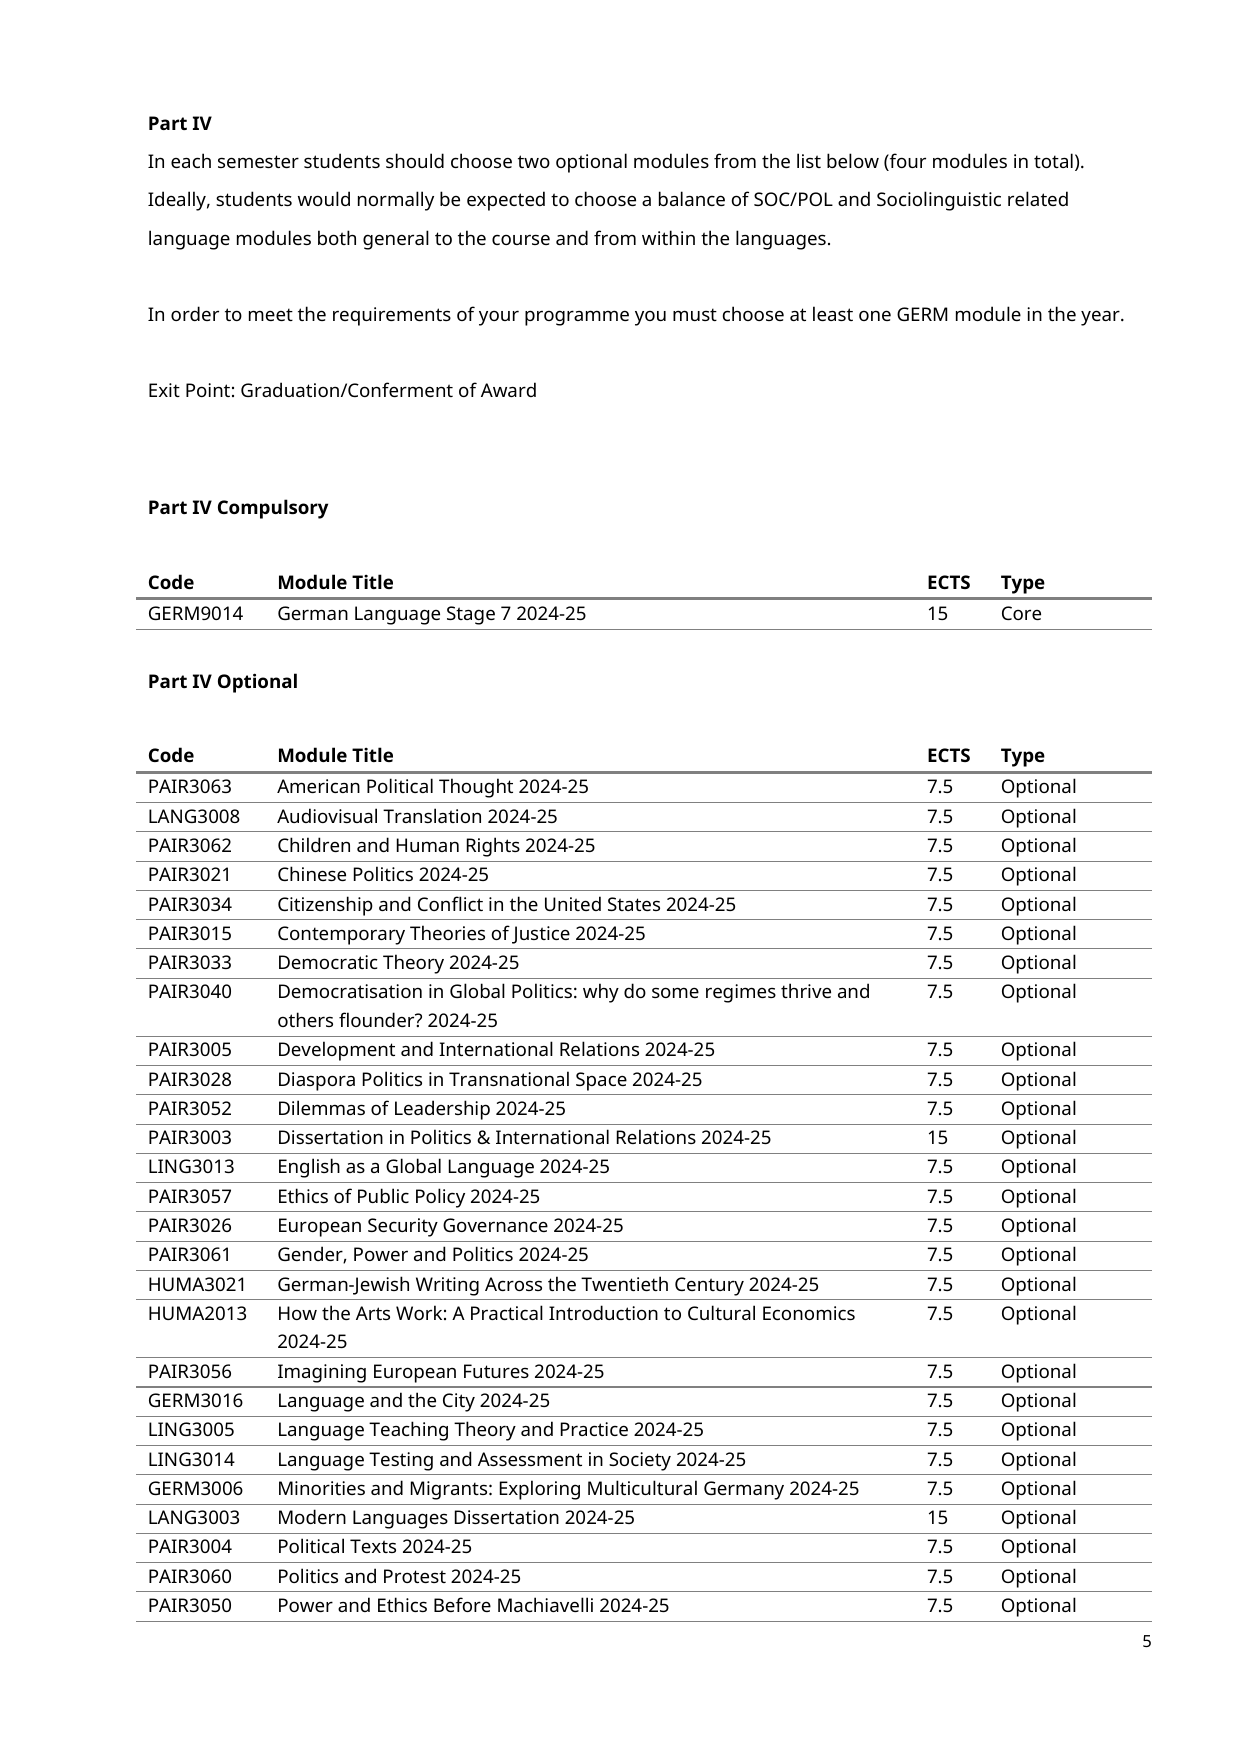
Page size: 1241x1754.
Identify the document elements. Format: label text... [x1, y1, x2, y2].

table_cell GERM3016 [136, 1388, 266, 1416]
table_cell Optional [989, 832, 1152, 861]
table_cell Module Title [266, 743, 916, 771]
table_cell Optional [989, 1300, 1152, 1357]
table_cell Optional [989, 1505, 1152, 1533]
table_cell Modern Languages Dissertation 2024-25 [266, 1505, 916, 1533]
table_cell 7.5 [916, 774, 989, 802]
table_cell Optional [989, 1242, 1152, 1270]
table_cell 7.5 [916, 920, 989, 948]
table_cell 15 [916, 600, 989, 629]
table_cell Optional [989, 1271, 1152, 1299]
table_cell 7.5 [916, 1183, 989, 1211]
table_cell Optional [989, 1446, 1152, 1474]
table_cell German-Jewish Writing Across the Twentieth Century 2024-25 [266, 1271, 916, 1299]
table_cell 7.5 [916, 1417, 989, 1445]
table_cell Part IV In each semester students should choose two optional modules from the list below (four modules in total). Ideally, students would normally be expected to choose a balance of SOC/POL and Sociolinguistic related language modules both general to the course and from within the languages. In order to meet the requirements of your programme you must choose at least one GERM module in the year. Exit Point: Graduation/Conferment of Award [136, 71, 1152, 456]
table_cell Optional [989, 949, 1152, 978]
table_cell PAIR3003 [136, 1125, 266, 1153]
table_cell Language and the City 2024-25 [266, 1388, 916, 1416]
table_cell Optional [989, 920, 1152, 948]
table_cell Part IV Compulsory [136, 456, 1152, 569]
table_cell Type [989, 743, 1152, 771]
table_cell 7.5 [916, 1388, 989, 1416]
table_cell ECTS [916, 569, 989, 597]
table_cell PAIR3040 [136, 979, 266, 1036]
table_cell How the Arts Work: A Practical Introduction to Cultural Economics 2024-25 [266, 1300, 916, 1357]
table_cell GERM3006 [136, 1475, 266, 1503]
table_cell LING3014 [136, 1446, 266, 1474]
table_cell ECTS [916, 743, 989, 771]
table_cell Minorities and Migrants: Exploring Multicultural Germany 2024-25 [266, 1475, 916, 1503]
table_cell PAIR3028 [136, 1066, 266, 1094]
table_cell 15 [916, 1505, 989, 1533]
table_cell PAIR3062 [136, 832, 266, 861]
table_cell Part IV Optional [136, 630, 1152, 742]
table_cell PAIR3060 [136, 1563, 266, 1591]
table_cell Optional [989, 1388, 1152, 1416]
table_cell Optional [989, 1212, 1152, 1241]
table_cell Imagining European Futures 2024-25 [266, 1358, 916, 1386]
table_cell 7.5 [916, 1037, 989, 1065]
table_cell Optional [989, 1037, 1152, 1065]
table_cell Optional [989, 1183, 1152, 1211]
table_cell 7.5 [916, 862, 989, 890]
table_cell Citizenship and Conflict in the United States 2024-25 [266, 891, 916, 919]
table_cell 7.5 [916, 803, 989, 831]
table_cell Politics and Protest 2024-25 [266, 1563, 916, 1591]
table_cell Optional [989, 774, 1152, 802]
table_cell 7.5 [916, 979, 989, 1036]
table_cell Language Testing and Assessment in Society 2024-25 [266, 1446, 916, 1474]
table_cell PAIR3050 [136, 1592, 266, 1621]
table_cell Dissertation in Politics & International Relations 2024-25 [266, 1125, 916, 1153]
table_cell Political Texts 2024-25 [266, 1534, 916, 1562]
table_cell Diaspora Politics in Transnational Space 2024-25 [266, 1066, 916, 1094]
table_cell 7.5 [916, 1563, 989, 1591]
table_cell 7.5 [916, 1066, 989, 1094]
table_cell LANG3008 [136, 803, 266, 831]
table_cell Optional [989, 979, 1152, 1036]
table_cell 7.5 [916, 1271, 989, 1299]
table_cell 7.5 [916, 1300, 989, 1357]
table_cell Gender, Power and Politics 2024-25 [266, 1242, 916, 1270]
table_cell Optional [989, 1066, 1152, 1094]
table_cell 7.5 [916, 1475, 989, 1503]
table_cell Democratic Theory 2024-25 [266, 949, 916, 978]
table_cell Optional [989, 1534, 1152, 1562]
table_cell 7.5 [916, 949, 989, 978]
table_cell LANG3003 [136, 1505, 266, 1533]
table_cell PAIR3005 [136, 1037, 266, 1065]
table_cell GERM9014 [136, 600, 266, 629]
table_cell Democratisation in Global Politics: why do some regimes thrive and others flounder? 2024-25 [266, 979, 916, 1036]
table_cell American Political Thought 2024-25 [266, 774, 916, 802]
table_cell Module Title [266, 569, 916, 597]
table_cell PAIR3056 [136, 1358, 266, 1386]
table_cell PAIR3033 [136, 949, 266, 978]
table_cell Optional [989, 891, 1152, 919]
table_cell LING3005 [136, 1417, 266, 1445]
table_cell Chinese Politics 2024-25 [266, 862, 916, 890]
table_cell 7.5 [916, 1446, 989, 1474]
table_cell Code [136, 569, 266, 597]
table_cell 15 [916, 1125, 989, 1153]
table_cell Optional [989, 1563, 1152, 1591]
table_cell LING3013 [136, 1154, 266, 1182]
table_cell European Security Governance 2024-25 [266, 1212, 916, 1241]
table_cell 7.5 [916, 1358, 989, 1386]
table_cell Ethics of Public Policy 2024-25 [266, 1183, 916, 1211]
table_cell HUMA3021 [136, 1271, 266, 1299]
table_cell Dilemmas of Leadership 2024-25 [266, 1095, 916, 1123]
table_cell Optional [989, 1475, 1152, 1503]
table_cell PAIR3063 [136, 774, 266, 802]
table_cell 7.5 [916, 832, 989, 861]
table_cell 7.5 [916, 1212, 989, 1241]
table_cell 7.5 [916, 1592, 989, 1621]
table_cell Audiovisual Translation 2024-25 [266, 803, 916, 831]
table_cell PAIR3026 [136, 1212, 266, 1241]
table_cell Language Teaching Theory and Practice 2024-25 [266, 1417, 916, 1445]
table_cell 7.5 [916, 891, 989, 919]
table_cell PAIR3057 [136, 1183, 266, 1211]
table_cell 7.5 [916, 1242, 989, 1270]
table_cell Development and International Relations 2024-25 [266, 1037, 916, 1065]
table_cell PAIR3021 [136, 862, 266, 890]
table_cell Optional [989, 1358, 1152, 1386]
table_cell Optional [989, 803, 1152, 831]
table_cell Optional [989, 862, 1152, 890]
table_cell Type [989, 569, 1152, 597]
table_cell HUMA2013 [136, 1300, 266, 1357]
table_cell Optional [989, 1095, 1152, 1123]
table_cell Optional [989, 1592, 1152, 1621]
table_cell PAIR3052 [136, 1095, 266, 1123]
table_cell PAIR3034 [136, 891, 266, 919]
table_cell German Language Stage 7 2024-25 [266, 600, 916, 629]
table_cell Children and Human Rights 2024-25 [266, 832, 916, 861]
table_cell Code [136, 743, 266, 771]
table_cell PAIR3061 [136, 1242, 266, 1270]
table_cell PAIR3015 [136, 920, 266, 948]
table_cell Power and Ethics Before Machiavelli 2024-25 [266, 1592, 916, 1621]
table_cell Optional [989, 1125, 1152, 1153]
table_cell Contemporary Theories of Justice 2024-25 [266, 920, 916, 948]
table_cell 7.5 [916, 1154, 989, 1182]
table_cell PAIR3004 [136, 1534, 266, 1562]
table_cell 7.5 [916, 1534, 989, 1562]
table_cell English as a Global Language 2024-25 [266, 1154, 916, 1182]
table_cell Core [989, 600, 1152, 629]
table_cell Optional [989, 1417, 1152, 1445]
table_cell 7.5 [916, 1095, 989, 1123]
table_cell Optional [989, 1154, 1152, 1182]
